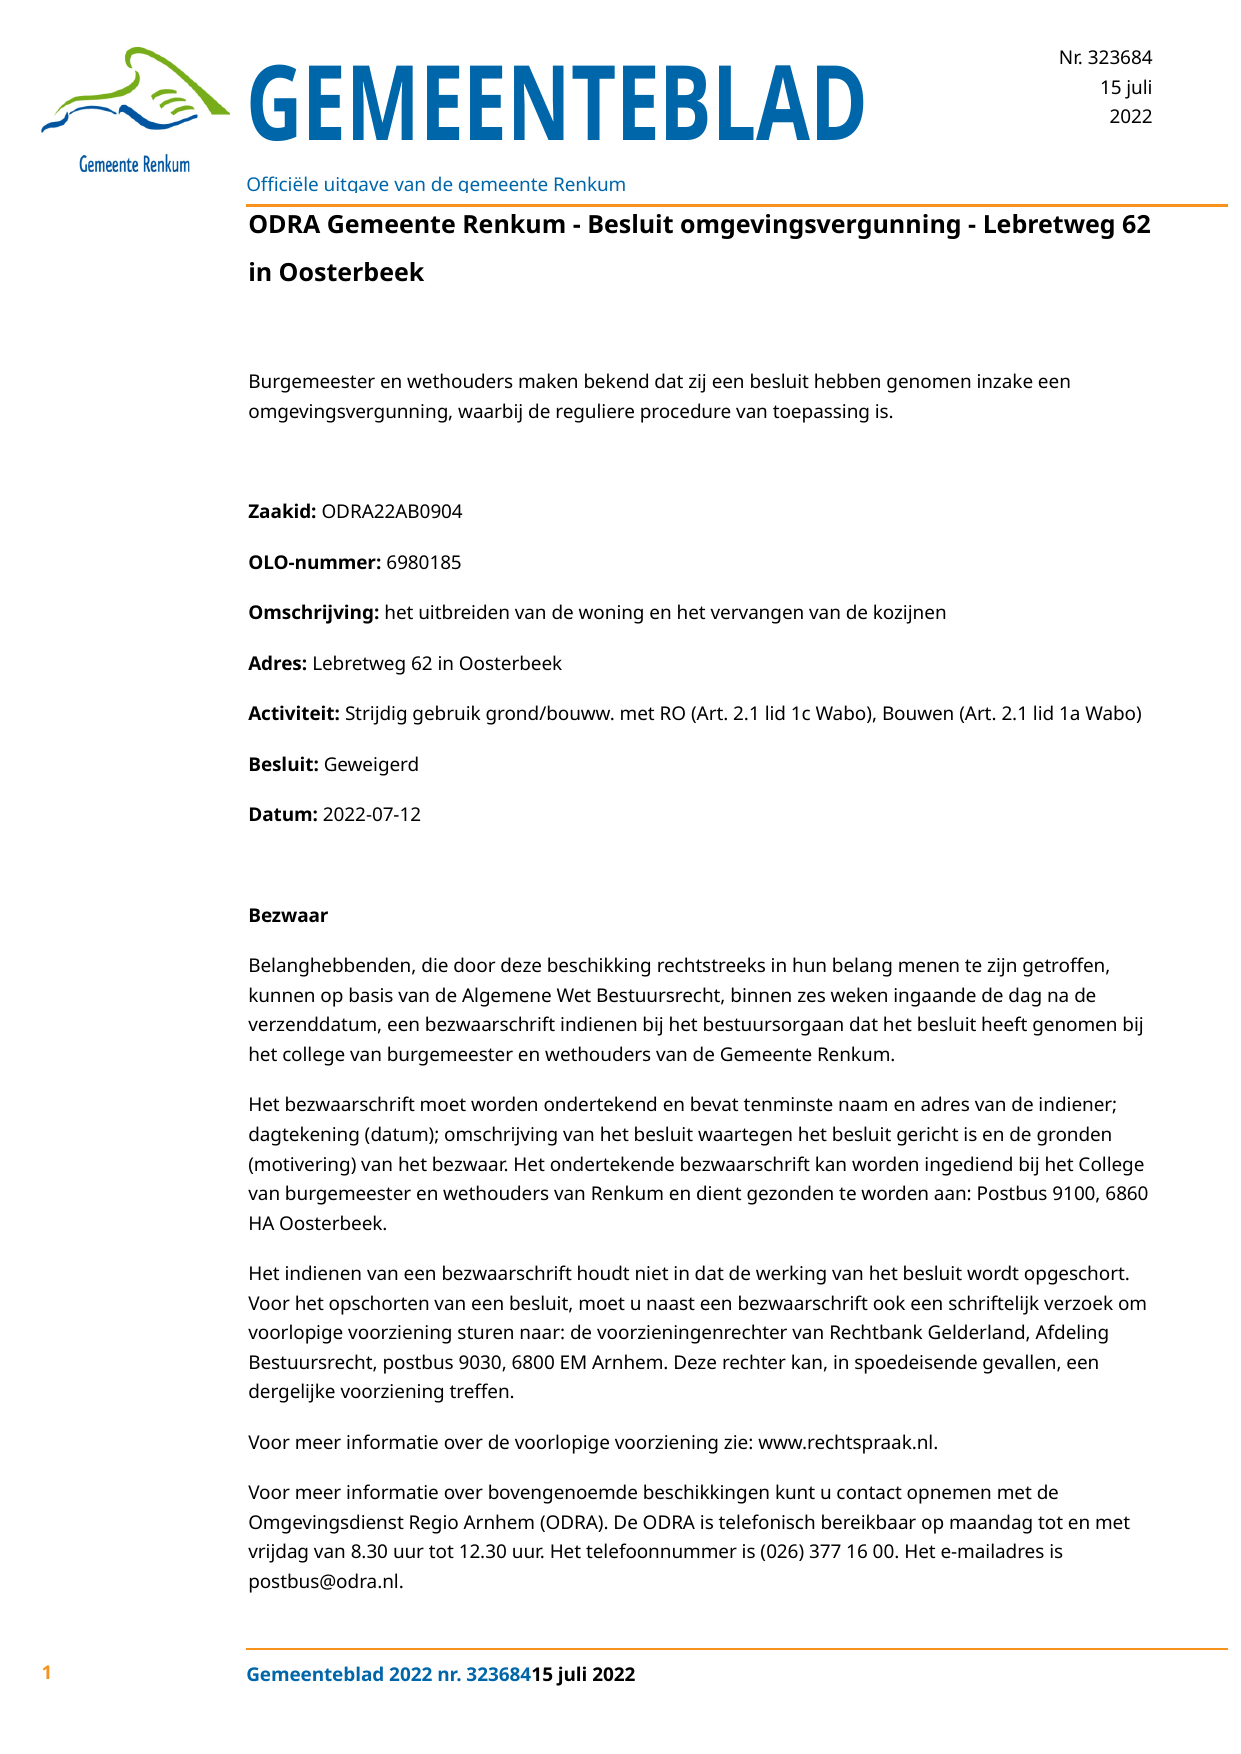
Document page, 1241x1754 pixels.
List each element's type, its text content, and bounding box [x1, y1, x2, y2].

text Besluit: Geweigerd [248, 751, 1152, 777]
picture [41, 47, 231, 172]
text Datum: 2022-07-12 [248, 801, 1152, 827]
text Burgemeester en wethouders maken bekend dat zij een besluit hebben genomen inzake een omgevingsvergunning, waarbij de reguliere procedure van toepassing is. [248, 368, 1152, 424]
text Het bezwaarschrift moet worden ondertekend en bevat tenminste naam en adres van de indiener; dagtekening (datum); omschrijving van het besluit waartegen het besluit gericht is en de gronden (motivering) van het bezwaar. Het ondertekende bezwaarschrift kan worden ingediend bij het College van burgemeester en wethouders van Renkum en dient gezonden te worden aan: Postbus 9100, 6860 HA Oosterbeek. [248, 1092, 1152, 1236]
text Bezwaar [248, 902, 1152, 928]
text Belanghebbenden, die door deze beschikking rechtstreeks in hun belang menen te zijn getroffen, kunnen op basis van de Algemene Wet Bestuursrecht, binnen zes weken ingaande de dag na de verzenddatum, een bezwaarschrift indienen bij het bestuursorgaan dat het besluit heeft genomen bij het college van burgemeester en wethouders van de Gemeente Renkum. [248, 952, 1152, 1067]
text Omschrijving: het uitbreiden van de woning en het vervangen van de kozijnen [248, 599, 1152, 625]
text Zaakid: ODRA22AB0904 [248, 499, 1152, 524]
text Voor meer informatie over de voorlopige voorziening zie: www.rechtspraak.nl. [248, 1429, 1152, 1455]
text Het indienen van een bezwaarschrift houdt niet in dat de werking van het besluit wordt opgeschort. Voor het opschorten van een besluit, moet u naast een bezwaarschrift ook een schriftelijk verzoek om voorlopige voorziening sturen naar: de voorzieningenrechter van Rechtbank Gelderland, Afdeling Bestuursrecht, postbus 9030, 6800 EM Arnhem. Deze rechter kan, in spoedeisende gevallen, een dergelijke voorziening treffen. [248, 1260, 1152, 1404]
text ODRA Gemeente Renkum - Besluit omgevingsvergunning - Lebretweg 62 in Oosterbeek [248, 207, 1152, 288]
text OLO-nummer: 6980185 [248, 549, 1152, 575]
text Activiteit: Strijdig gebruik grond/bouww. met RO (Art. 2.1 lid 1c Wabo), Bouwen (Art. 2.1 lid 1a Wabo) [248, 700, 1152, 726]
text Adres: Lebretweg 62 in Oosterbeek [248, 650, 1152, 676]
text Voor meer informatie over bovengenoemde beschikkingen kunt u contact opnemen met de Omgevingsdienst Regio Arnhem (ODRA). De ODRA is telefonisch bereikbaar op maandag tot en met vrijdag van 8.30 uur tot 12.30 uur. Het telefoonnummer is (026) 377 16 00. Het e-mailadres is postbus@odra.nl. [248, 1479, 1152, 1594]
